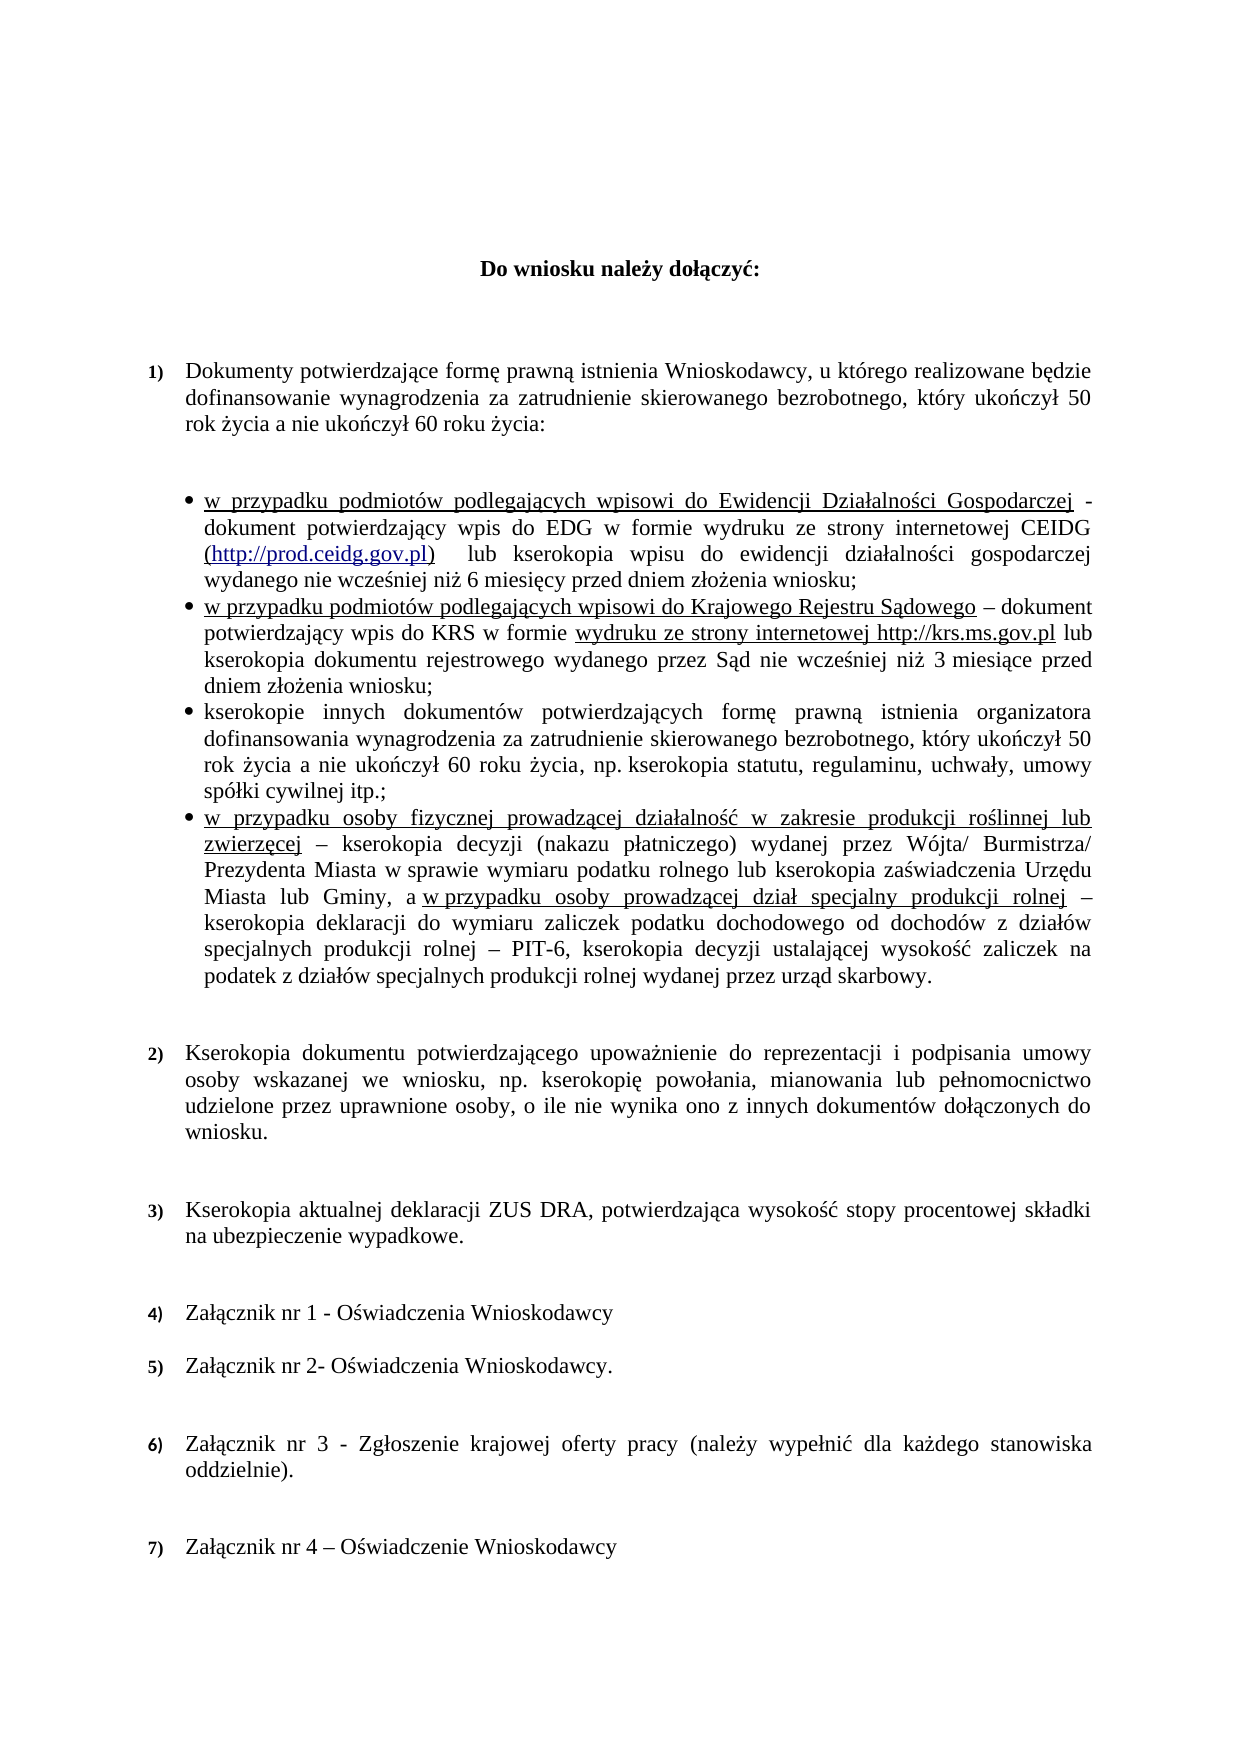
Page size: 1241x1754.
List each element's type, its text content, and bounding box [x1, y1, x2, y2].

text Do wniosku należy dołączyć: [148, 255, 1093, 282]
list w przypadku osoby fizycznej prowadzącej działalność w zakresie produkcji roślinnej lub zwierzęcej – kserokopia decyzji (nakazu płatniczego) wydanej przez Wójta/ Burmistrza/ Prezydenta Miasta w sprawie wymiaru podatku rolnego lub kserokopia zaświadczenia Urzędu Miasta lub Gminy, a w przypadku osoby prowadzącej dział specjalny produkcji rolnej – kserokopia deklaracji do wymiaru zaliczek podatku dochodowego od dochodów z działów specjalnych produkcji rolnej – PIT-6, kserokopia decyzji ustalającej wysokość zaliczek na podatek z działów specjalnych produkcji rolnej wydanej przez urząd skarbowy. [185, 804, 1093, 988]
list Kserokopia aktualnej deklaracji ZUS DRA, potwierdzająca wysokość stopy procentowej składki na ubezpieczenie wypadkowe. [148, 1196, 1093, 1248]
list Załącznik nr 3 - Zgłoszenie krajowej oferty pracy (należy wypełnić dla każdego stanowiska oddzielnie). [148, 1429, 1093, 1482]
list w przypadku podmiotów podlegających wpisowi do Ewidencji Działalności Gospodarczej - dokument potwierdzający wpis do EDG w formie wydruku ze strony internetowej CEIDG (http://prod.ceidg.gov.pl) lub kserokopia wpisu do ewidencji działalności gospodarczej wydanego nie wcześniej niż 6 miesięcy przed dniem złożenia wniosku; [185, 487, 1093, 593]
list Dokumenty potwierdzające formę prawną istnienia Wnioskodawcy, u którego realizowane będzie dofinansowanie wynagrodzenia za zatrudnienie skierowanego bezrobotnego, który ukończył 50 rok życia a nie ukończył 60 roku życia: [148, 357, 1093, 436]
list Załącznik nr 1 - Oświadczenia Wnioskodawcy [148, 1299, 1093, 1326]
list Kserokopia dokumentu potwierdzającego upoważnienie do reprezentacji i podpisania umowy osoby wskazanej we wniosku, np. kserokopię powołania, mianowania lub pełnomocnictwo udzielone przez uprawnione osoby, o ile nie wynika ono z innych dokumentów dołączonych do wniosku. [148, 1039, 1093, 1145]
list Załącznik nr 2- Oświadczenia Wnioskodawcy. [148, 1352, 1093, 1378]
list kserokopie innych dokumentów potwierdzających formę prawną istnienia organizatora dofinansowania wynagrodzenia za zatrudnienie skierowanego bezrobotnego, który ukończył 50 rok życia a nie ukończył 60 roku życia, np. kserokopia statutu, regulaminu, uchwały, umowy spółki cywilnej itp.; [185, 698, 1093, 804]
list Załącznik nr 4 – Oświadczenie Wnioskodawcy [148, 1533, 1093, 1560]
list w przypadku podmiotów podlegających wpisowi do Krajowego Rejestru Sądowego – dokument potwierdzający wpis do KRS w formie wydruku ze strony internetowej http://krs.ms.gov.pl lub kserokopia dokumentu rejestrowego wydanego przez Sąd nie wcześniej niż 3 miesiące przed dniem złożenia wniosku; [185, 593, 1093, 698]
